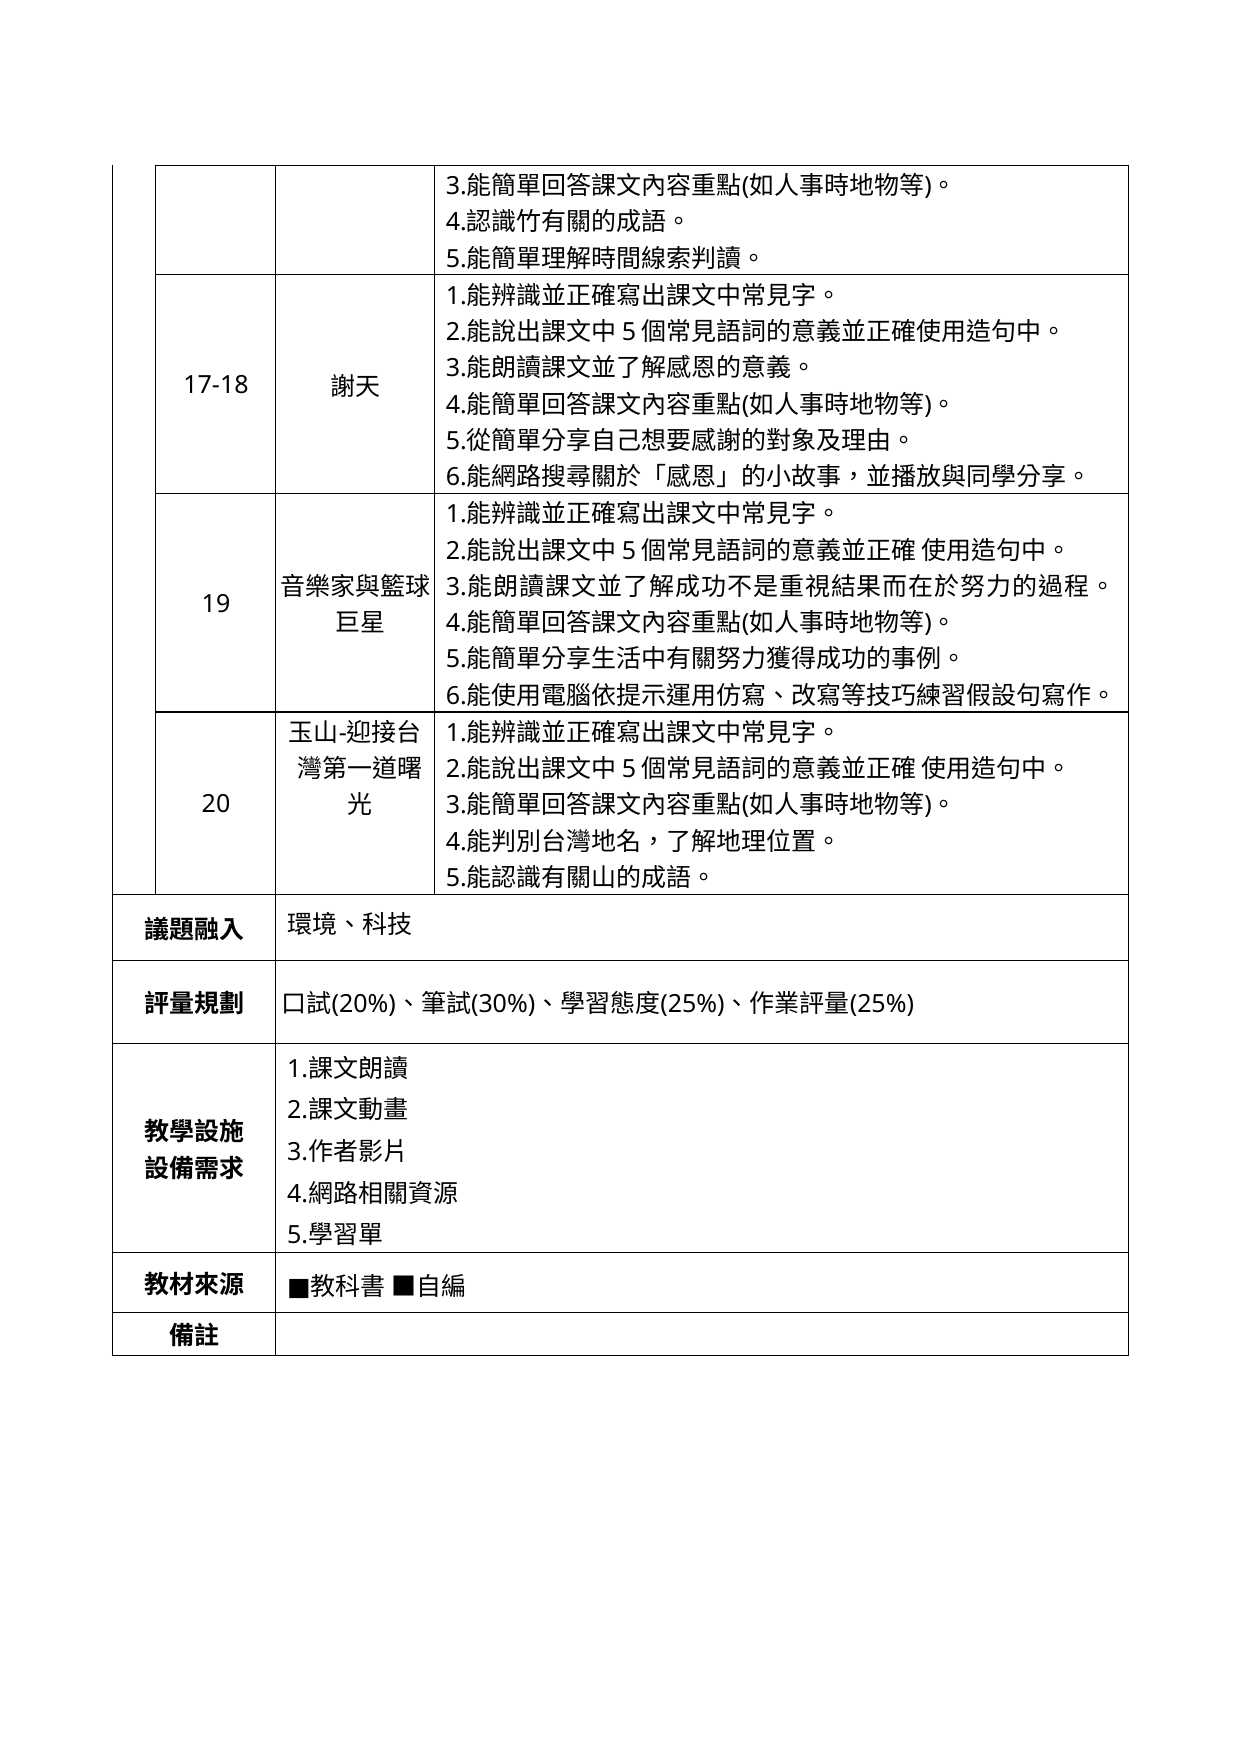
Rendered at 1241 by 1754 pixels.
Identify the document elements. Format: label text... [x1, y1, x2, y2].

table_cell [113, 493, 155, 711]
table_cell 謝天 [276, 275, 434, 493]
table_cell 17-18 [156, 275, 275, 493]
table_cell ■教科書 ■自編 [276, 1253, 1128, 1312]
table_cell 20 [156, 713, 275, 894]
table_cell 3.能簡單回答課文內容重點(如人事時地物等)。 4.認識竹有關的成語。 5.能簡單理解時間線索判讀。 [435, 166, 1128, 274]
table_cell 19 [156, 494, 275, 711]
table_cell [113, 711, 155, 894]
table_cell [113, 274, 155, 493]
table_cell 評量規劃 [113, 961, 275, 1043]
table_cell [276, 1313, 1128, 1355]
table_cell 備註 [113, 1313, 275, 1355]
table_cell 音樂家與籃球巨星 [276, 494, 434, 711]
table_cell [113, 165, 155, 274]
table_cell [276, 166, 434, 274]
table_cell 教材來源 [113, 1253, 275, 1312]
table_cell 1.課文朗讀 2.課文動畫 3.作者影片 4.網路相關資源 5.學習單 [276, 1044, 1128, 1252]
table_cell [156, 166, 275, 274]
table_cell 1.能辨識並正確寫出課文中常見字。 2.能說出課文中5個常見語詞的意義並正確 使用造句中。 3.能朗讀課文並了解成功不是重視結果而在於努力的過程。 4.能簡單回答課文內容重點(如人事時地物等)。 5.能簡單分享生活中有關努力獲得成功的事例。 6.能使用電腦依提示運用仿寫、改寫等技巧練習假設句寫作。 [435, 494, 1128, 711]
table_cell 環境、科技 [276, 895, 1128, 960]
table_cell 玉山-迎接台灣第一道曙光 [276, 713, 434, 894]
table_cell 議題融入 [113, 895, 275, 960]
table_cell 1.能辨識並正確寫出課文中常見字。 2.能說出課文中5個常見語詞的意義並正確 使用造句中。 3.能簡單回答課文內容重點(如人事時地物等)。 4.能判別台灣地名，了解地理位置。 5.能認識有關山的成語。 [435, 713, 1128, 894]
table_cell 口試(20%)、筆試(30%)、學習態度(25%)、作業評量(25%) [276, 961, 1128, 1043]
table_cell 教學設施 設備需求 [113, 1044, 275, 1252]
table_cell 1.能辨識並正確寫出課文中常見字。 2.能說出課文中5個常見語詞的意義並正確使用造句中。 3.能朗讀課文並了解感恩的意義。 4.能簡單回答課文內容重點(如人事時地物等)。 5.從簡單分享自己想要感謝的對象及理由。 6.能網路搜尋關於「感恩」的小故事，並播放與同學分享。 [435, 275, 1128, 493]
